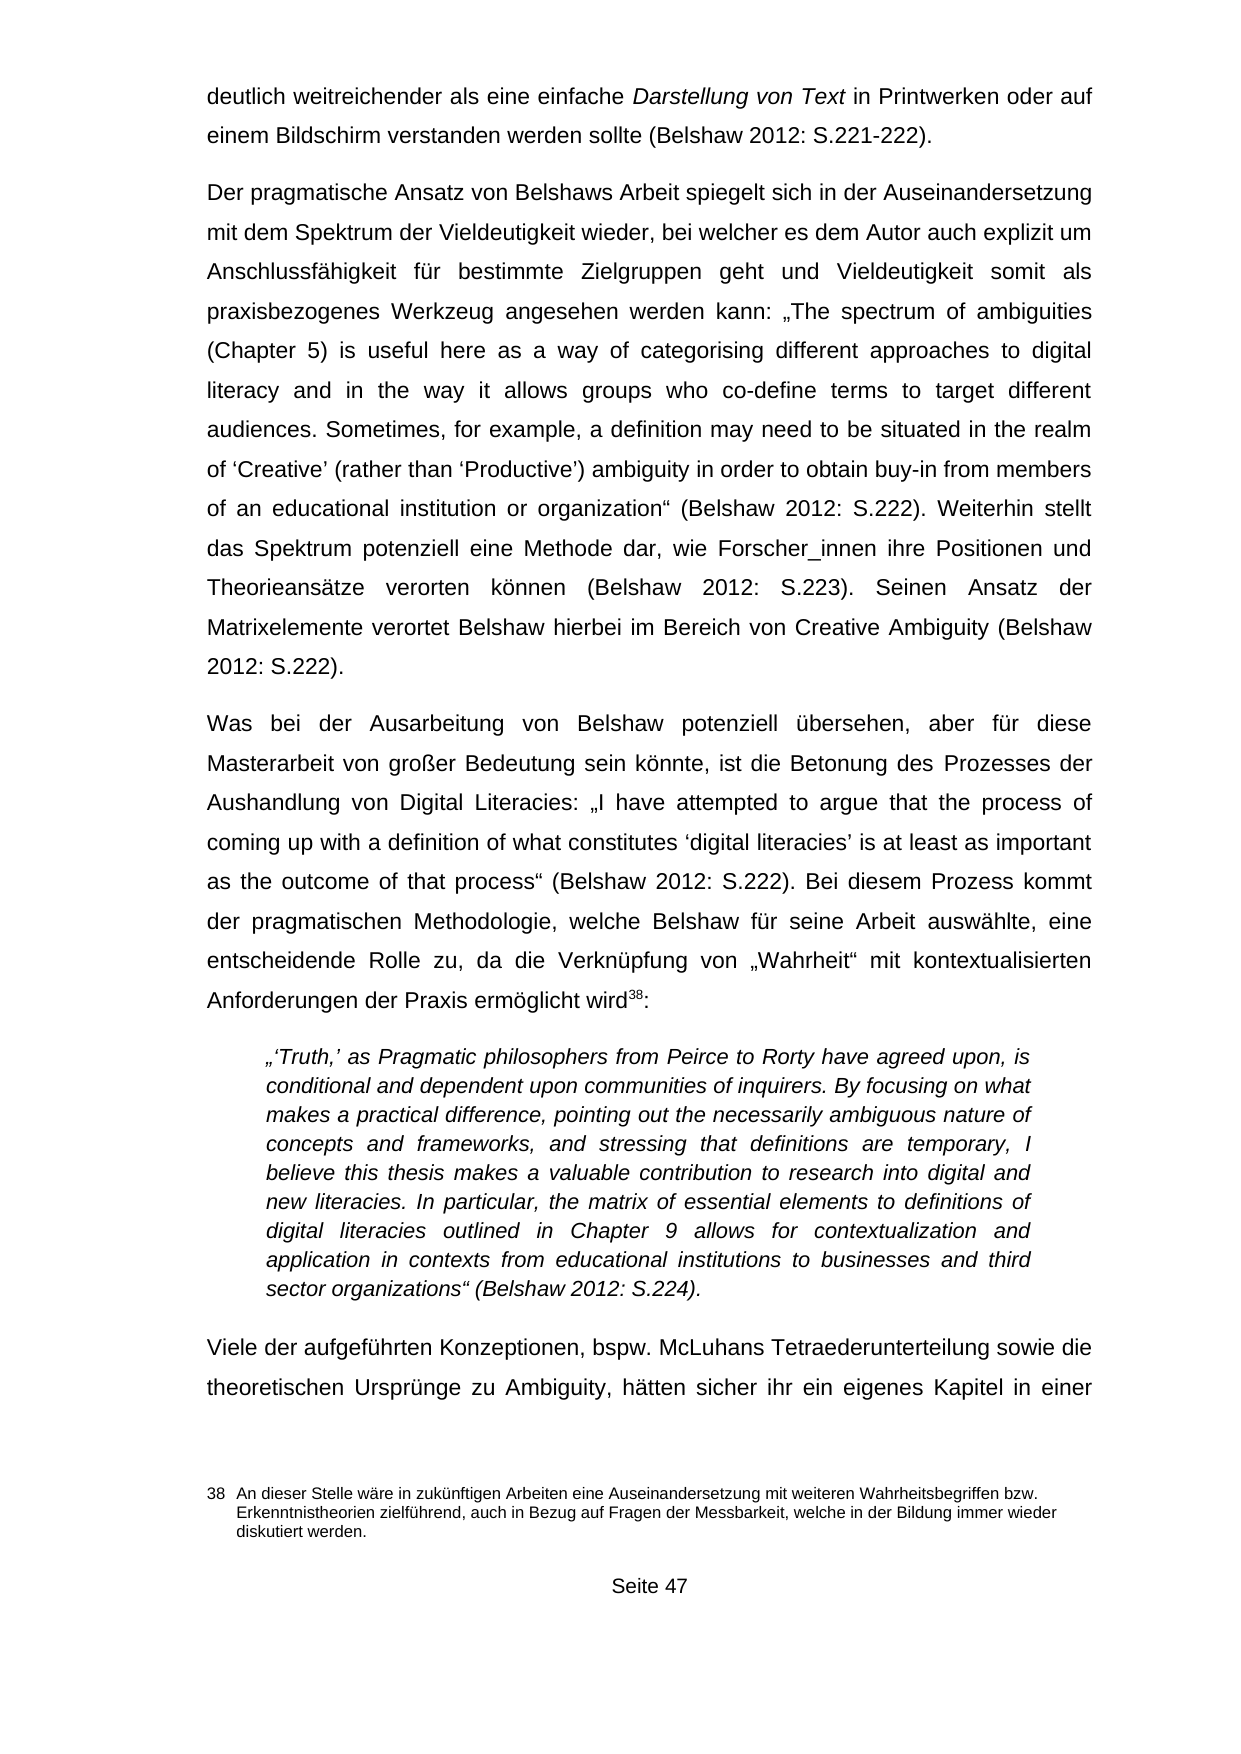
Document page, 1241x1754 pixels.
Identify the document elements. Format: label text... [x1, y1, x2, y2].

text deutlich weitreichender als eine einfache Darstellung von Text in Printwerken oder auf einem Bildschirm verstanden werden sollte (Belshaw 2012: S.221-222). [207, 83, 1093, 148]
text An dieser Stelle wäre in zukünftigen Arbeiten eine Auseinandersetzung mit weiteren Wahrheitsbegriffen bzw. Erkenntnistheorien zielführend, auch in Bezug auf Fragen der Messbarkeit, welche in der Bildung immer wieder diskutiert werden. [207, 1484, 1093, 1541]
text Viele der aufgeführten Konzeptionen, bspw. McLuhans Tetraederunterteilung sowie die theoretischen Ursprünge zu Ambiguity, hätten sicher ihr ein eigenes Kapitel in einer [207, 1334, 1093, 1400]
text Was bei der Ausarbeitung von Belshaw potenziell übersehen, aber für diese Masterarbeit von großer Bedeutung sein könnte, ist die Betonung des Prozesses der Aushandlung von Digital Literacies: „I have attempted to argue that the process of coming up with a definition of what constitutes ‘digital literacies’ is at least as important as the outcome of that process“ (Belshaw 2012: S.222). Bei diesem Prozess kommt der pragmatischen Methodologie, welche Belshaw für seine Arbeit auswählte, eine entscheidende Rolle zu, da die Verknüpfung von „Wahrheit“ mit kontextualisierten Anforderungen der Praxis ermöglicht wird: [207, 710, 1093, 1013]
text Der pragmatische Ansatz von Belshaws Arbeit spiegelt sich in der Auseinandersetzung mit dem Spektrum der Vieldeutigkeit wieder, bei welcher es dem Autor auch explizit um Anschlussfähigkeit für bestimmte Zielgruppen geht und Vieldeutigkeit somit als praxisbezogenes Werkzeug angesehen werden kann: „The spectrum of ambiguities (Chapter 5) is useful here as a way of categorising different approaches to digital literacy and in the way it allows groups who co-define terms to target different audiences. Sometimes, for example, a definition may need to be situated in the realm of ‘Creative’ (rather than ‘Productive’) ambiguity in order to obtain buy-in from members of an educational institution or organization“ (Belshaw 2012: S.222). Weiterhin stellt das Spektrum potenziell eine Methode dar, wie Forscher_innen ihre Positionen und Theorieansätze verorten können (Belshaw 2012: S.223). Seinen Ansatz der Matrixelemente verortet Belshaw hierbei im Bereich von Creative Ambiguity (Belshaw 2012: S.222). [207, 179, 1093, 679]
text „‘Truth,’ as Pragmatic philosophers from Peirce to Rorty have agreed upon, is conditional and dependent upon communities of inquirers. By focusing on what makes a practical difference, pointing out the necessarily ambiguous nature of concepts and frameworks, and stressing that definitions are temporary, I believe this thesis makes a valuable contribution to research into digital and new literacies. In particular, the matrix of essential elements to definitions of digital literacies outlined in Chapter 9 allows for contextualization and application in contexts from educational institutions to businesses and third sector organizations“ (Belshaw 2012: S.224). [266, 1044, 1033, 1301]
